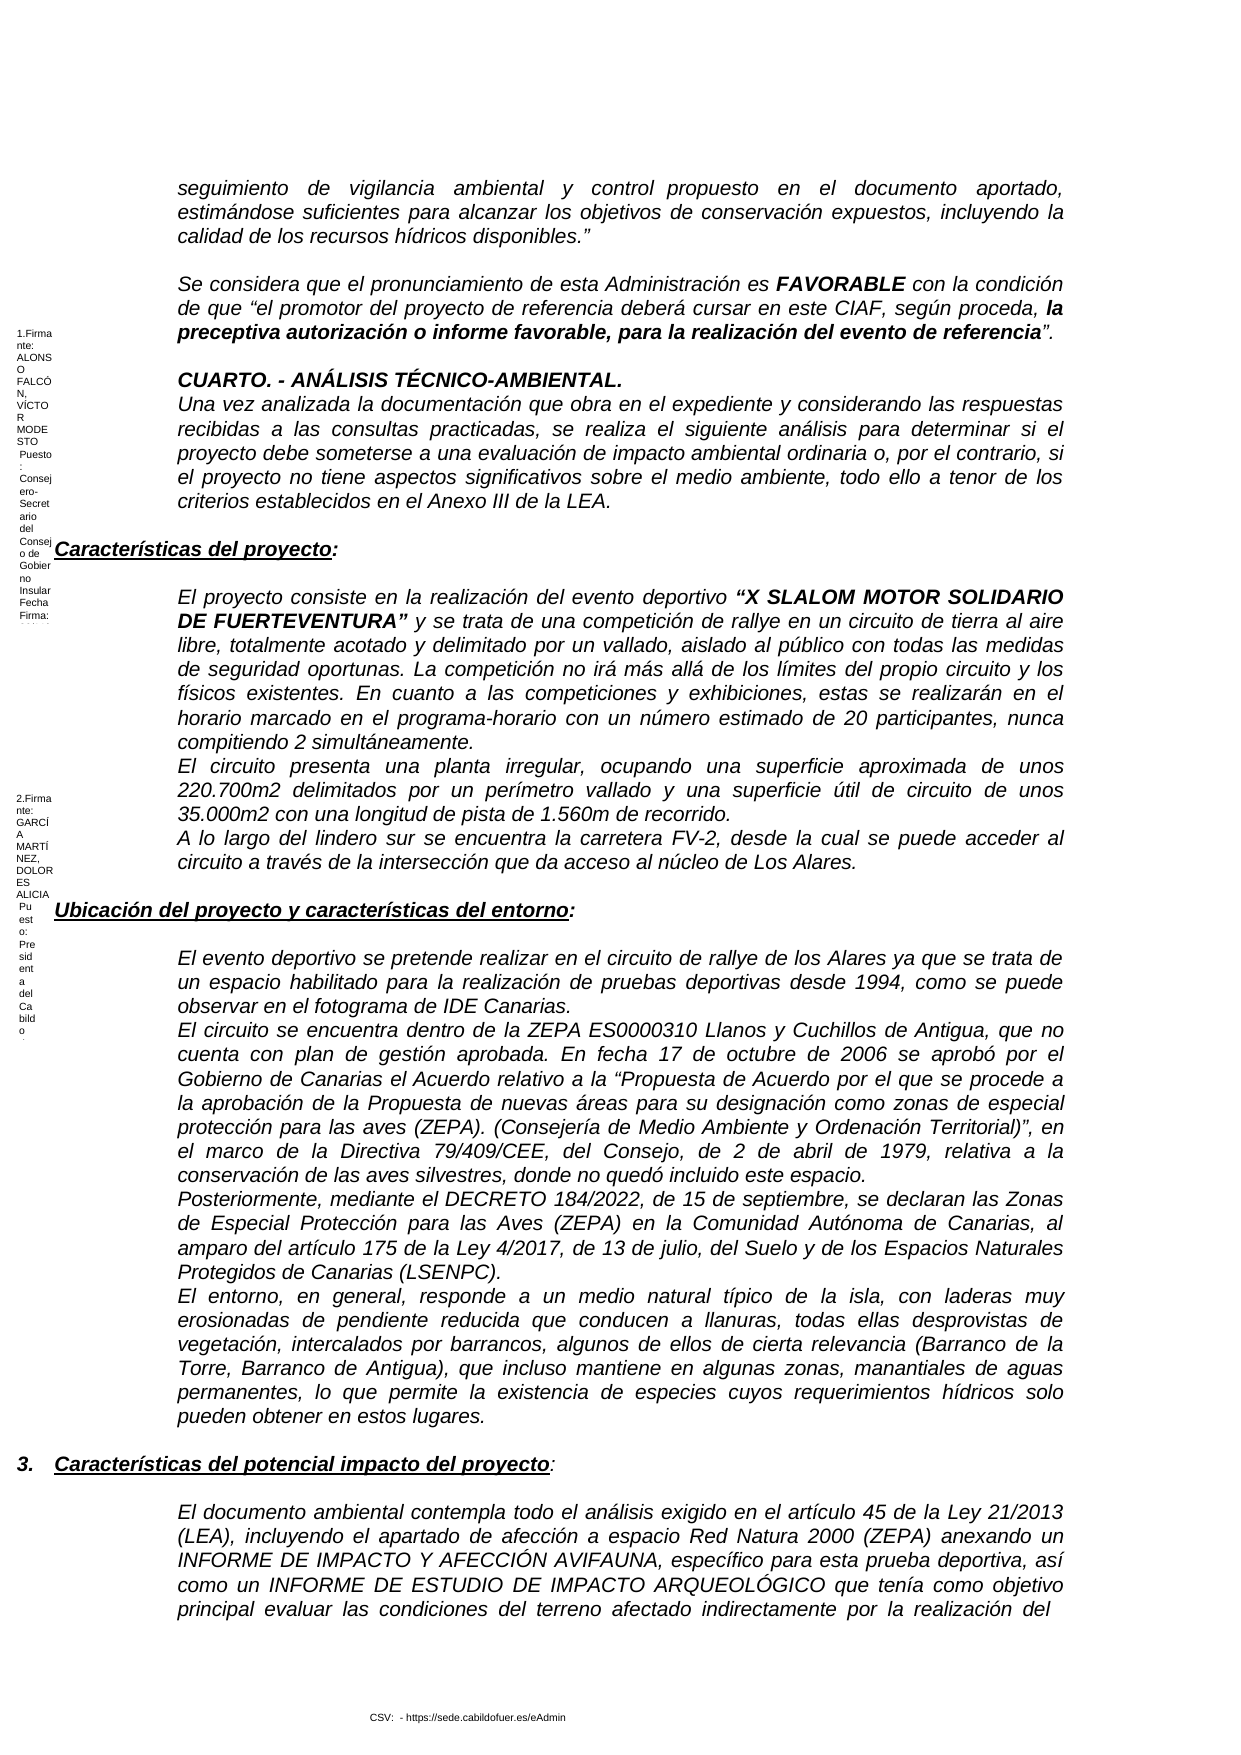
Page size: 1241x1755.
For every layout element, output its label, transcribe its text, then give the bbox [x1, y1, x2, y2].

text 1.Firmante: ALONSO FALCÓN, VÍCTOR MODESTO [17, 328, 54, 448]
text Se considera que el pronunciamiento de esta Administración es FAVORABLE con la condición de que “el promotor del proyecto de referencia deberá cursar en este CIAF, según proceda, la preceptiva autorización o informe favorable, para la realización del evento de referencia”. [177, 272, 1064, 344]
list Características del potencial impacto del proyecto: [17, 1452, 1241, 1476]
list Características del proyecto: [54, 537, 1241, 561]
text El proyecto consiste en la realización del evento deportivo “X SLALOM MOTOR SOLIDARIO DE FUERTEVENTURA” y se trata de una competición de rallye en un circuito de tierra al aire libre, totalmente acotado y delimitado por un vallado, aislado al público con todas las medidas de seguridad oportunas. La competición no irá más allá de los límites del propio circuito y los físicos existentes. En cuanto a las competiciones y exhibiciones, estas se realizarán en el horario marcado en el programa-horario con un número estimado de 20 participantes, nunca compitiendo 2 simultáneamente. [177, 584, 1064, 753]
text A lo largo del lindero sur se encuentra la carretera FV-2, desde la cual se puede acceder al circuito a través de la intersección que da acceso al núcleo de Los Alares. [177, 826, 1064, 874]
text Puesto: Consejero-Secretario del Consejo de Gobierno Insular Fecha Firma: 26/11/2024 10:03:34 [19, 448, 52, 623]
text Posteriormente, mediante el DECRETO 184/2022, de 15 de septiembre, se declaran las Zonas de Especial Protección para las Aves (ZEPA) en la Comunidad Autónoma de Canarias, al amparo del artículo 175 de la Ley 4/2017, de 13 de julio, del Suelo y de los Espacios Naturales Protegidos de Canarias (LSENPC). [177, 1187, 1064, 1283]
subtitle CUARTO. - ANÁLISIS TÉCNICO-AMBIENTAL. [177, 368, 1241, 392]
list Ubicación del proyecto y características del entorno: [53, 898, 1241, 922]
text El evento deportivo se pretende realizar en el circuito de rallye de los Alares ya que se trata de un espacio habilitado para la realización de pruebas deportivas desde 1994, como se puede observar en el fotograma de IDE Canarias. [177, 946, 1064, 1018]
text [14, 327, 54, 623]
text seguimiento de vigilancia ambiental y control propuesto en el documento aportado, estimándose suficientes para alcanzar los objetivos de conservación expuestos, incluyendo la calidad de los recursos hídricos disponibles.” [177, 175, 1064, 248]
text El documento ambiental contempla todo el análisis exigido en el artículo 45 de la Ley 21/2013 (LEA), incluyendo el apartado de afección a espacio Red Natura 2000 (ZEPA) anexando un INFORME DE IMPACTO Y AFECCIÓN AVIFAUNA, específico para esta prueba deportiva, así como un INFORME DE ESTUDIO DE IMPACTO ARQUEOLÓGICO que tenía como objetivo principal evaluar las condiciones del terreno afectado indirectamente por la realización del [177, 1500, 1064, 1621]
text El circuito presenta una planta irregular, ocupando una superficie aproximada de unos 220.700m2 delimitados por un perímetro vallado y una superficie útil de circuito de unos 35.000m2 con una longitud de pista de 1.560m de recorrido. [177, 753, 1064, 826]
text Puesto: Presidenta del Cabildo de Fuerteventura Fecha Firma: 26/11/2024 12:12:28 [19, 901, 36, 1040]
text El entorno, en general, responde a un medio natural típico de la isla, con laderas muy erosionadas de pendiente reducida que conducen a llanuras, todas ellas desprovistas de vegetación, intercalados por barrancos, algunos de ellos de cierta relevancia (Barranco de la Torre, Barranco de Antigua), que incluso mantiene en algunas zonas, manantiales de aguas permanentes, lo que permite la existencia de especies cuyos requerimientos hídricos solo pueden obtener en estos lugares. [177, 1283, 1064, 1428]
text [14, 791, 53, 1040]
text El circuito se encuentra dentro de la ZEPA ES0000310 Llanos y Cuchillos de Antigua, que no cuenta con plan de gestión aprobada. En fecha 17 de octubre de 2006 se aprobó por el Gobierno de Canarias el Acuerdo relativo a la “Propuesta de Acuerdo por el que se procede a la aprobación de la Propuesta de nuevas áreas para su designación como zonas de especial protección para las aves (ZEPA). (Consejería de Medio Ambiente y Ordenación Territorial)”, en el marco de la Directiva 79/409/CEE, del Consejo, de 2 de abril de 1979, relativa a la conservación de las aves silvestres, donde no quedó incluido este espacio. [177, 1018, 1064, 1187]
text Una vez analizada la documentación que obra en el expediente y considerando las respuestas recibidas a las consultas practicadas, se realiza el siguiente análisis para determinar si el proyecto debe someterse a una evaluación de impacto ambiental ordinaria o, por el contrario, si el proyecto no tiene aspectos significativos sobre el medio ambiente, todo ello a tenor de los criterios establecidos en el Anexo III de la LEA. [177, 392, 1064, 513]
text 2.Firmante: GARCÍA MARTÍNEZ, DOLORES ALICIA [16, 793, 53, 901]
